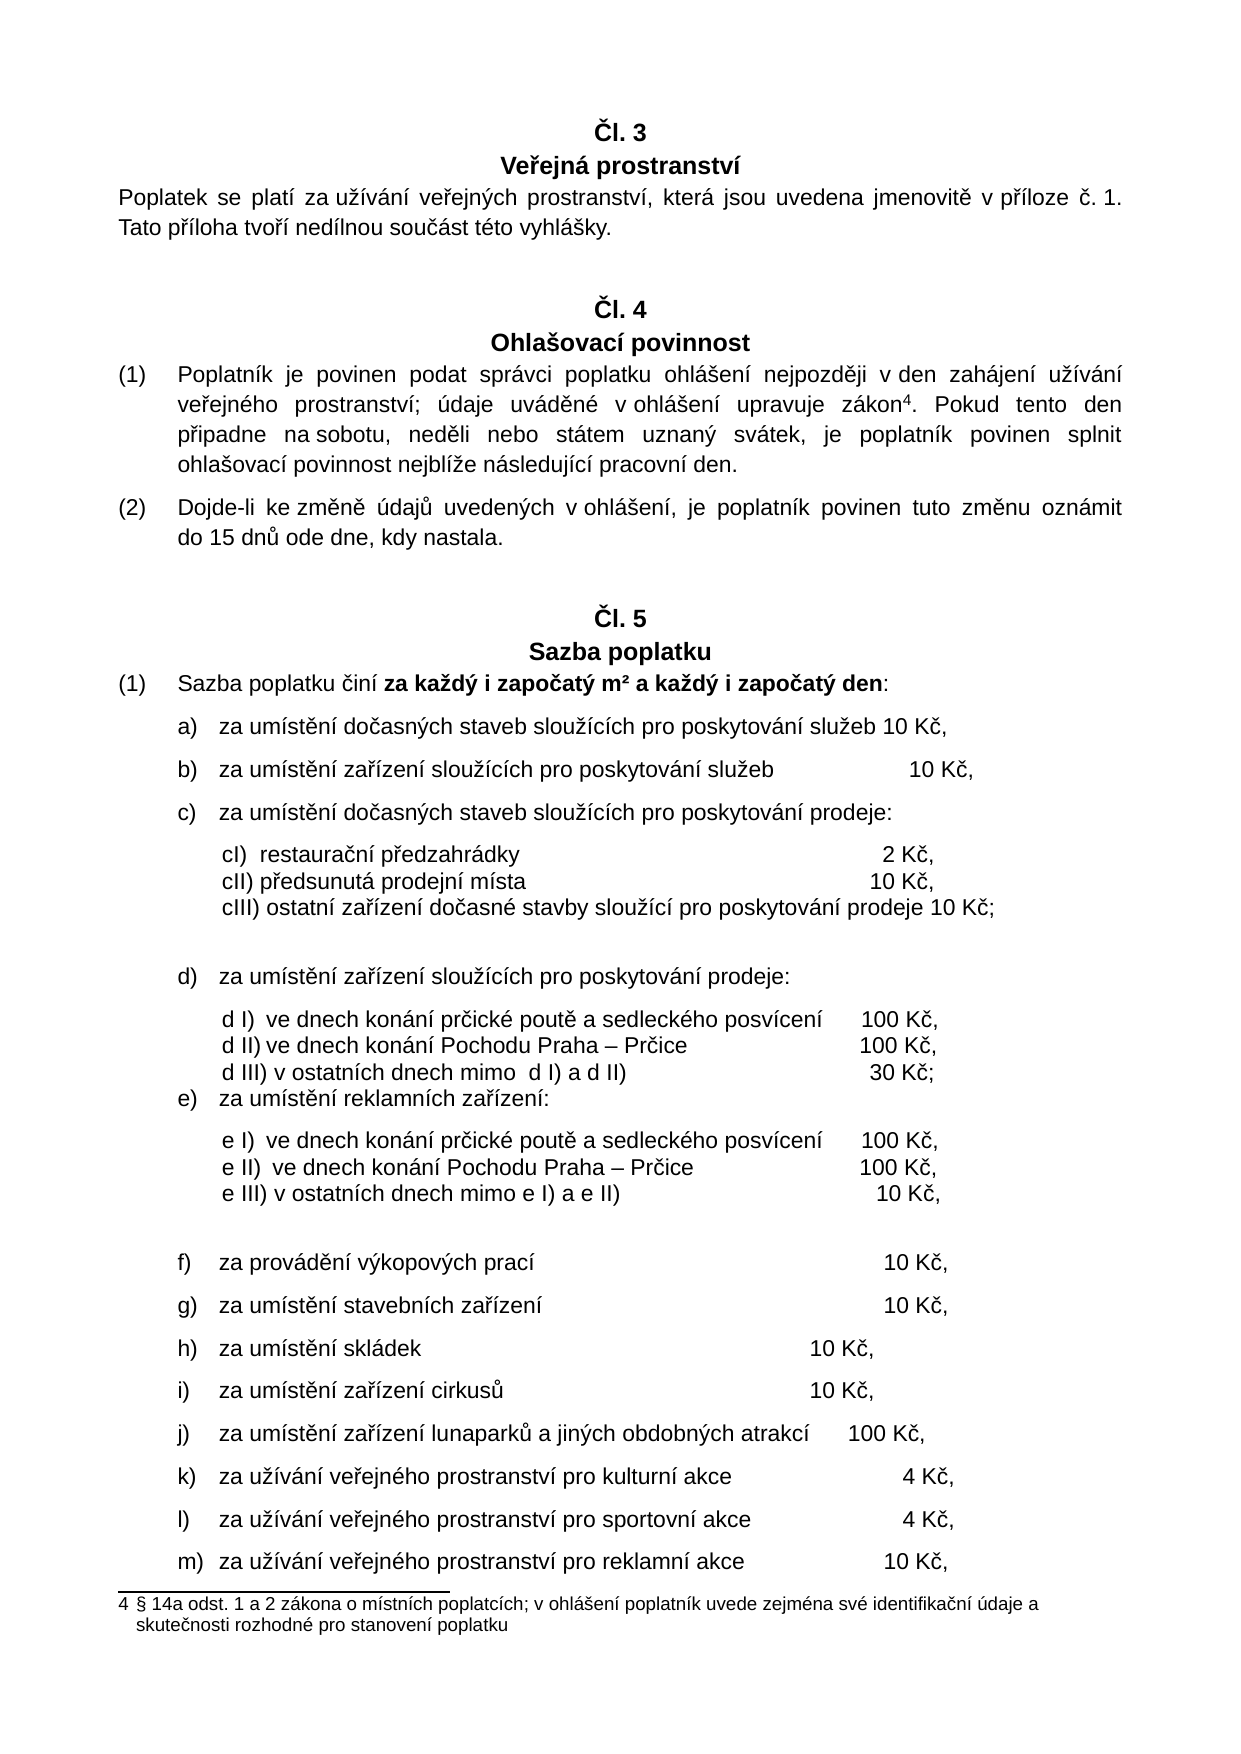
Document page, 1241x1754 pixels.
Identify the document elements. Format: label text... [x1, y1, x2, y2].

list za umístění dočasných staveb sloužících pro poskytování prodeje: [177, 798, 1122, 825]
list Sazba poplatku činí za každý i započatý m² a každý i započatý den: [118, 670, 1122, 697]
subtitle Čl. 3 Veřejná prostranství [118, 118, 1122, 180]
list Dojde-li ke změně údajů uvedených v ohlášení, je poplatník povinen tuto změnu oznámit do 15 dnů ode dne, kdy nastala. [118, 494, 1122, 551]
subtitle Čl. 5 Sazba poplatku [118, 604, 1122, 666]
list za užívání veřejného prostranství pro kulturní akce 4 Kč, [177, 1463, 1122, 1489]
list za umístění zařízení lunaparků a jiných obdobných atrakcí 100 Kč, [177, 1420, 1122, 1446]
list za užívání veřejného prostranství pro sportovní akce 4 Kč, [177, 1506, 1122, 1532]
text d II) ve dnech konání Pochodu Praha – Prčice 100 Kč, [118, 1032, 1122, 1058]
list za provádění výkopových prací 10 Kč, [177, 1249, 1122, 1276]
text e III) v ostatních dnech mimo e I) a e II) 10 Kč, [118, 1180, 1122, 1207]
list za užívání veřejného prostranství pro reklamní akce 10 Kč, [177, 1548, 1122, 1574]
text cI) restaurační předzahrádky 2 Kč, [118, 841, 1122, 868]
text d III) v ostatních dnech mimo d I) a d II) 30 Kč; [118, 1058, 1122, 1085]
list za umístění zařízení cirkusů 10 Kč, [177, 1377, 1122, 1404]
text Poplatek se platí za užívání veřejných prostranství, která jsou uvedena jmenovitě v příloze č. 1. Tato příloha tvoří nedílnou součást této vyhlášky. [118, 184, 1122, 241]
list za umístění reklamních zařízení: [177, 1085, 1122, 1111]
list za umístění stavebních zařízení 10 Kč, [177, 1292, 1122, 1318]
list za umístění skládek 10 Kč, [177, 1335, 1122, 1361]
list § 14a odst. 1 a 2 zákona o místních poplatcích; v ohlášení poplatník uvede zejména své identifikační údaje a skutečnosti rozhodné pro stanovení poplatku [118, 1592, 1122, 1635]
list za umístění zařízení sloužících pro poskytování prodeje: [177, 963, 1122, 989]
text cIII) ostatní zařízení dočasné stavby sloužící pro poskytování prodeje 10 Kč; [118, 894, 1122, 920]
subtitle Čl. 4 Ohlašovací povinnost [118, 294, 1122, 356]
list za umístění dočasných staveb sloužících pro poskytování služeb 10 Kč, [177, 713, 1122, 739]
text e II) ve dnech konání Pochodu Praha – Prčice 100 Kč, [118, 1154, 1122, 1180]
list za umístění zařízení sloužících pro poskytování služeb 10 Kč, [177, 756, 1122, 782]
text e I) ve dnech konání prčické poutě a sedleckého posvícení 100 Kč, [118, 1127, 1122, 1154]
text d I) ve dnech konání prčické poutě a sedleckého posvícení 100 Kč, [118, 1006, 1122, 1032]
text cII) předsunutá prodejní místa 10 Kč, [118, 868, 1122, 894]
list Poplatník je povinen podat správci poplatku ohlášení nejpozději v den zahájení užívání veřejného prostranství; údaje uváděné v ohlášení upravuje zákon. Pokud tento den připadne na sobotu, neděli nebo státem uznaný svátek, je poplatník povinen splnit ohlašovací povinnost nejblíže následující pracovní den. [118, 361, 1122, 478]
